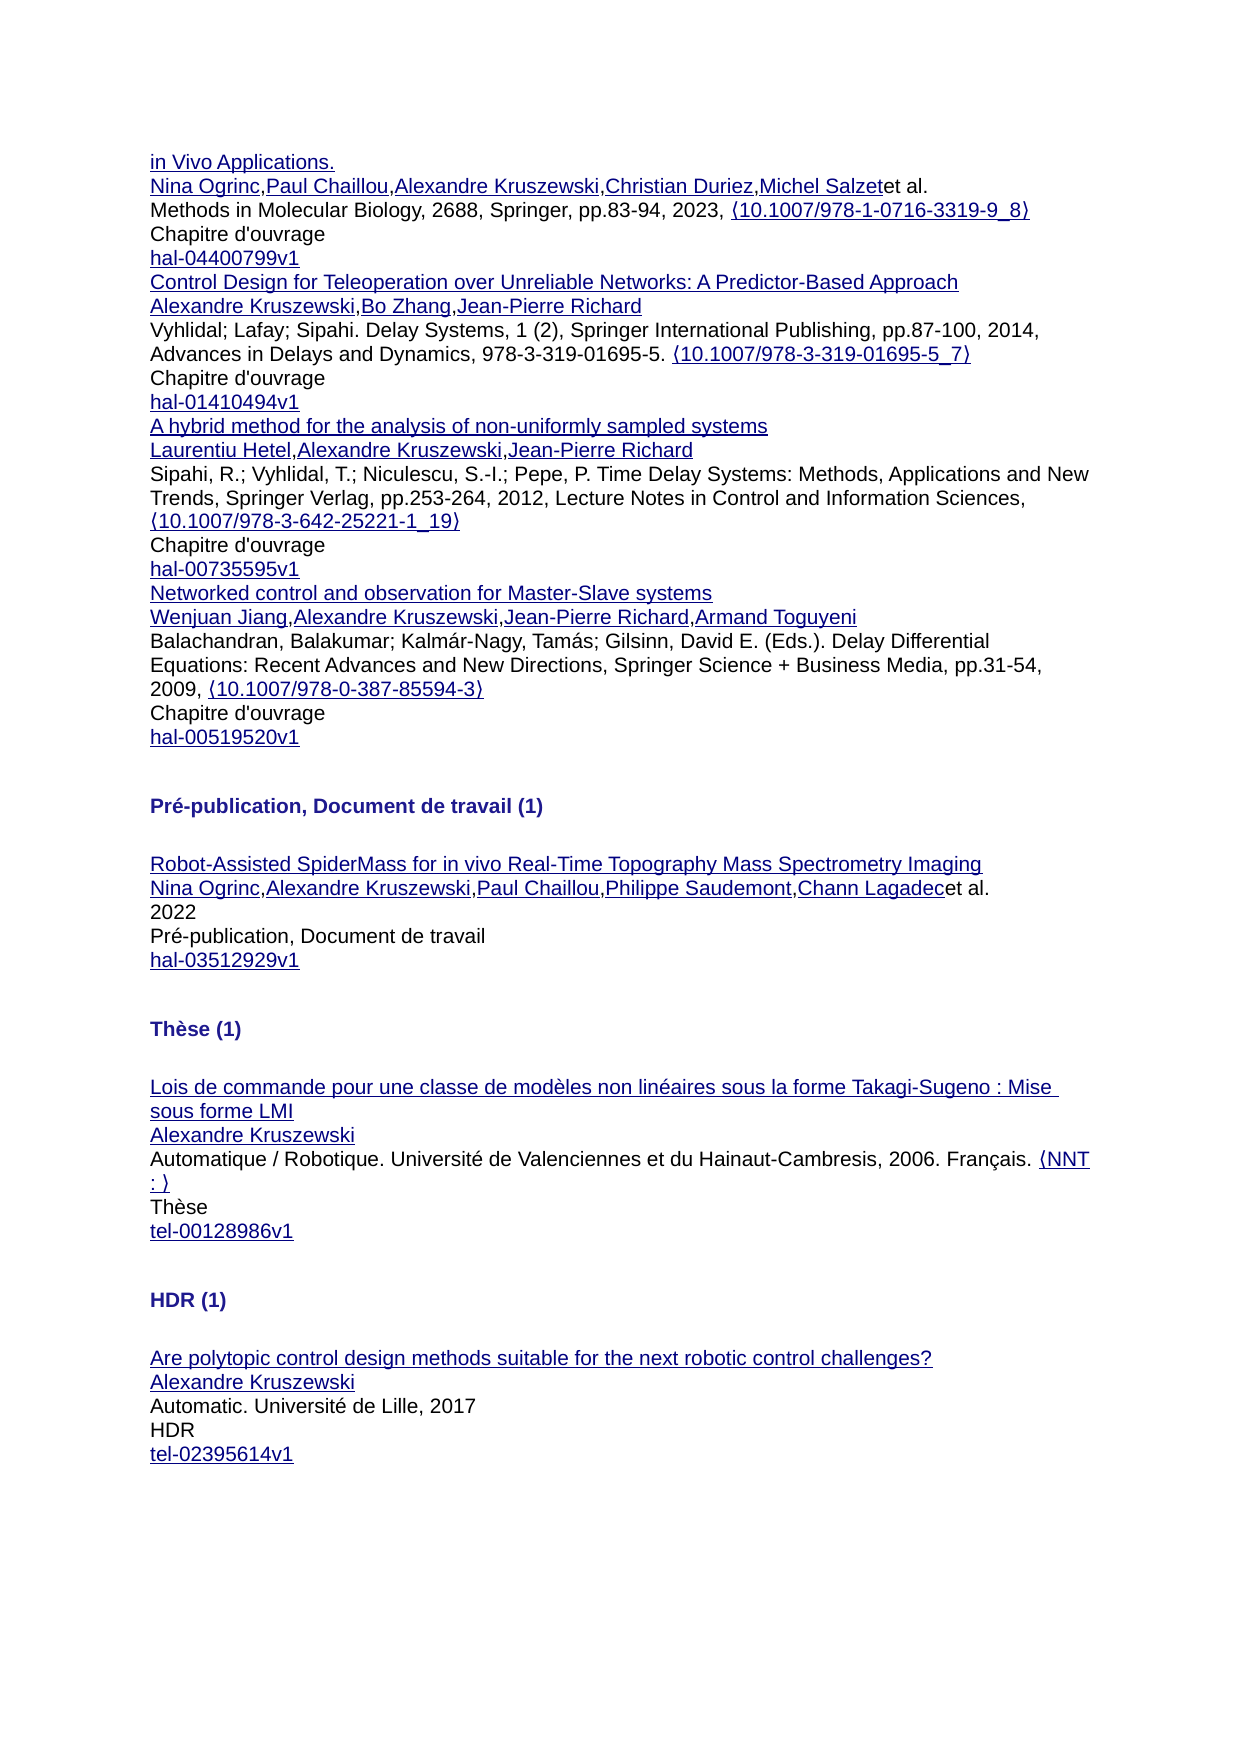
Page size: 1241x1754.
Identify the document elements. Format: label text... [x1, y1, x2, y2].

table_header Lois de commande pour une classe de modèles non linéaires sous la forme Takagi-Sugeno : Mise sous forme LMI Alexandre Kruszewski Automatique / Robotique. Université de Valenciennes et du Hainaut-Cambresis, 2006. Français. ⟨NNT : ⟩ Thèse tel-00128986v1 [150, 1075, 1090, 1243]
table_cell A hybrid method for the analysis of non-uniformly sampled systems Laurentiu Hetel,Alexandre Kruszewski,Jean-Pierre Richard Sipahi, R.; Vyhlidal, T.; Niculescu, S.-I.; Pepe, P. Time Delay Systems: Methods, Applications and New Trends, Springer Verlag, pp.253-264, 2012, Lecture Notes in Control and Information Sciences, ⟨10.1007/978-3-642-25221-1_19⟩ Chapitre d'ouvrage hal-00735595v1 [150, 414, 1090, 581]
table_header Ambient Mass Spectrometry Imaging by Water-Assisted Laser Desorption/Ionization for Ex Vivo and in Vivo Applications. Nina Ogrinc,Paul Chaillou,Alexandre Kruszewski,Christian Duriez,Michel Salzetet al. Methods in Molecular Biology, 2688, Springer, pp.83-94, 2023, ⟨10.1007/978-1-0716-3319-9_8⟩ Chapitre d'ouvrage hal-04400799v1 [150, 150, 1090, 270]
table_cell Control Design for Teleoperation over Unreliable Networks: A Predictor-Based Approach Alexandre Kruszewski,Bo Zhang,Jean-Pierre Richard Vyhlidal; Lafay; Sipahi. Delay Systems, 1 (2), Springer International Publishing, pp.87-100, 2014, Advances in Delays and Dynamics, 978-3-319-01695-5. ⟨10.1007/978-3-319-01695-5_7⟩ Chapitre d'ouvrage hal-01410494v1 [150, 270, 1090, 413]
subtitle HDR (1) [150, 1287, 1090, 1311]
table_cell Networked control and observation for Master-Slave systems Wenjuan Jiang,Alexandre Kruszewski,Jean-Pierre Richard,Armand Toguyeni Balachandran, Balakumar; Kalmár-Nagy, Tamás; Gilsinn, David E. (Eds.). Delay Differential Equations: Recent Advances and New Directions, Springer Science + Business Media, pp.31-54, 2009, ⟨10.1007/978-0-387-85594-3⟩ Chapitre d'ouvrage hal-00519520v1 [150, 581, 1090, 749]
table_header Are polytopic control design methods suitable for the next robotic control challenges? Alexandre Kruszewski Automatic. Université de Lille, 2017 HDR tel-02395614v1 [150, 1346, 1090, 1466]
subtitle Thèse (1) [150, 1017, 1090, 1041]
table_header Robot-Assisted SpiderMass for in vivo Real-Time Topography Mass Spectrometry Imaging Nina Ogrinc,Alexandre Kruszewski,Paul Chaillou,Philippe Saudemont,Chann Lagadecet al. 2022 Pré-publication, Document de travail hal-03512929v1 [150, 852, 1090, 972]
subtitle Pré-publication, Document de travail (1) [150, 794, 1090, 818]
